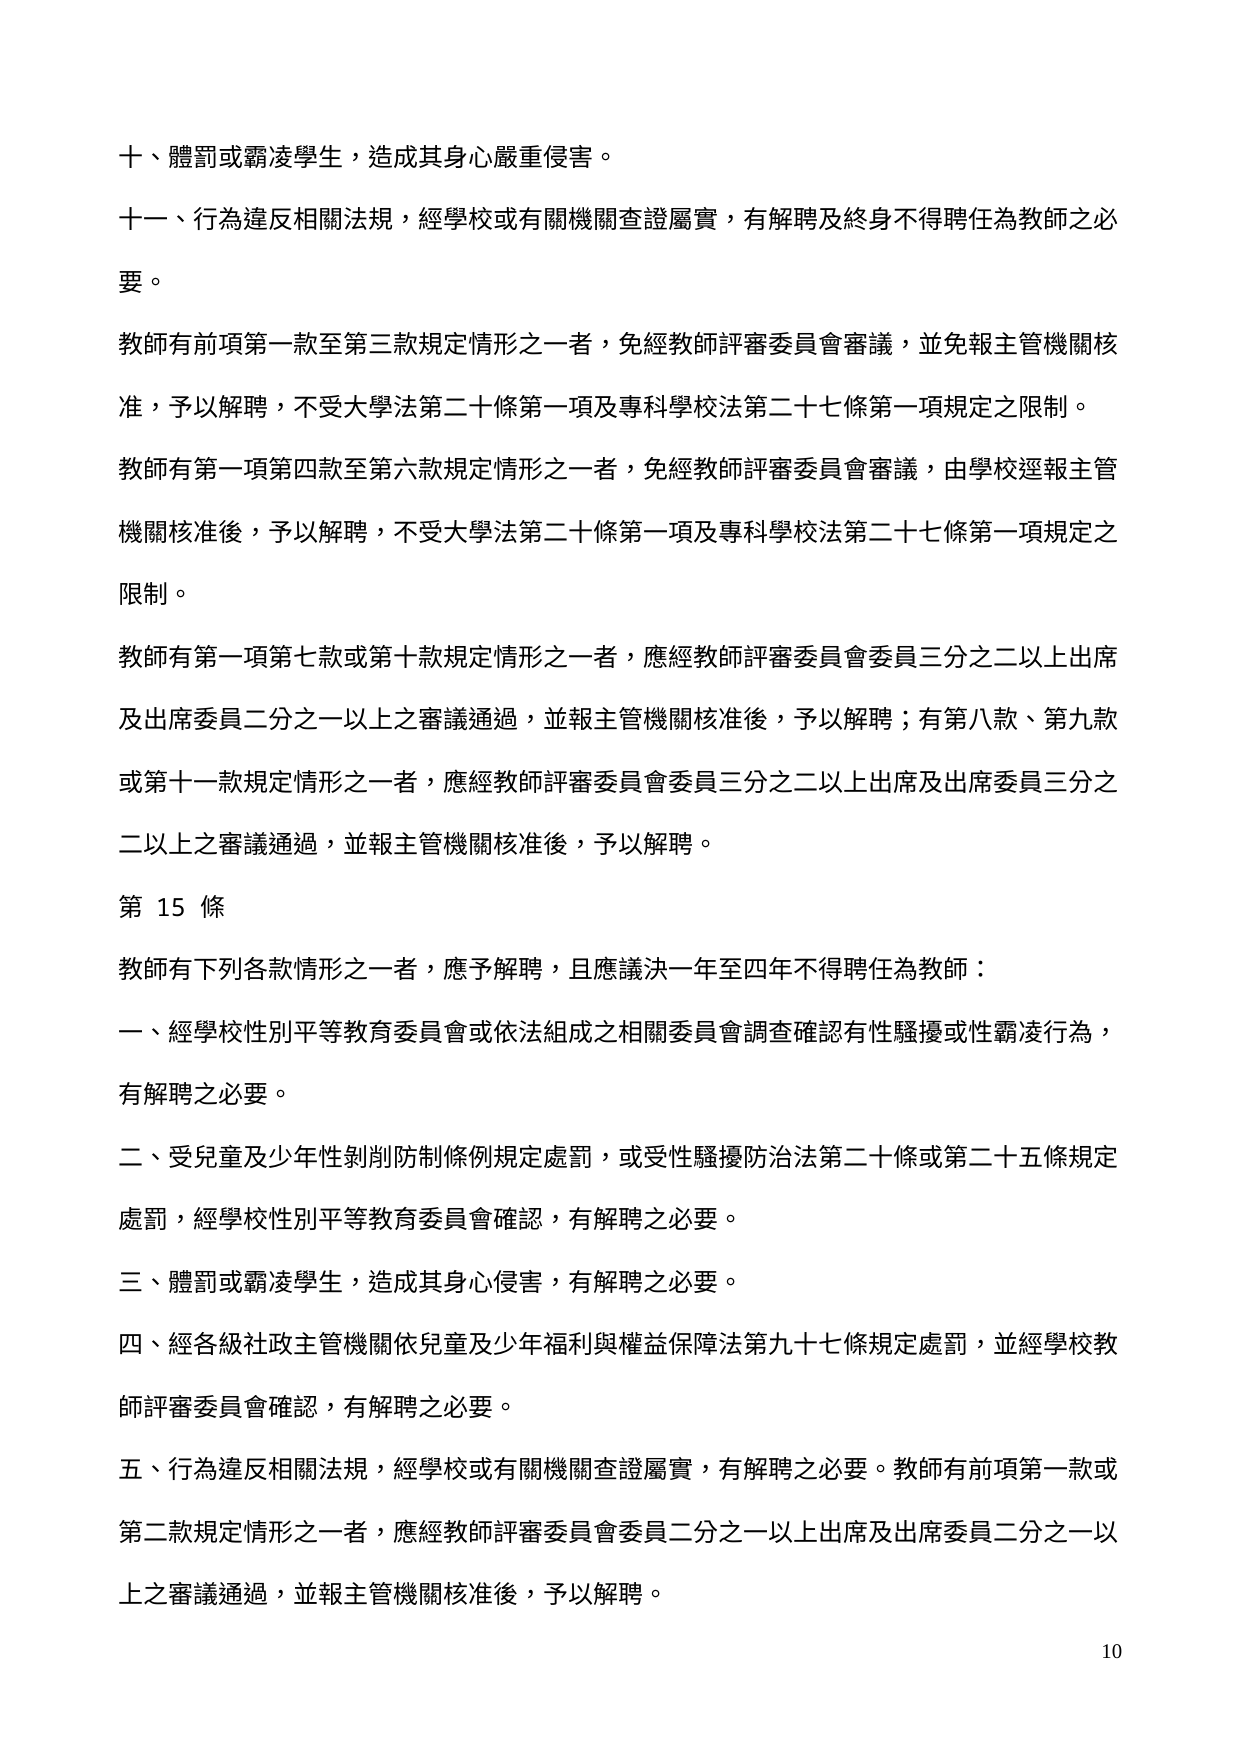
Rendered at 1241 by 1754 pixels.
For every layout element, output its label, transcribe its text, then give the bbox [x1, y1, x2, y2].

text 十、體罰或霸凌學生，造成其身心嚴重侵害。 十一、行為違反相關法規，經學校或有關機關查證屬實，有解聘及終身不得聘任為教師之必要。 教師有前項第一款至第三款規定情形之一者，免經教師評審委員會審議，並免報主管機關核准，予以解聘，不受大學法第二十條第一項及專科學校法第二十七條第一項規定之限制。 教師有第一項第四款至第六款規定情形之一者，免經教師評審委員會審議，由學校逕報主管機關核准後，予以解聘，不受大學法第二十條第一項及專科學校法第二十七條第一項規定之限制。 教師有第一項第七款或第十款規定情形之一者，應經教師評審委員會委員三分之二以上出席及出席委員二分之一以上之審議通過，並報主管機關核准後，予以解聘；有第八款、第九款或第十一款規定情形之一者，應經教師評審委員會委員三分之二以上出席及出席委員三分之二以上之審議通過，並報主管機關核准後，予以解聘。 [118, 114, 1122, 864]
text 第 15 條 [118, 864, 1122, 926]
text 教師有下列各款情形之一者，應予解聘，且應議決一年至四年不得聘任為教師： 一、經學校性別平等教育委員會或依法組成之相關委員會調查確認有性騷擾或性霸凌行為，有解聘之必要。 二、受兒童及少年性剝削防制條例規定處罰，或受性騷擾防治法第二十條或第二十五條規定處罰，經學校性別平等教育委員會確認，有解聘之必要。 三、體罰或霸凌學生，造成其身心侵害，有解聘之必要。 四、經各級社政主管機關依兒童及少年福利與權益保障法第九十七條規定處罰，並經學校教師評審委員會確認，有解聘之必要。 五、行為違反相關法規，經學校或有關機關查證屬實，有解聘之必要。教師有前項第一款或第二款規定情形之一者，應經教師評審委員會委員二分之一以上出席及出席委員二分之一以上之審議通過，並報主管機關核准後，予以解聘。 [118, 926, 1122, 1614]
